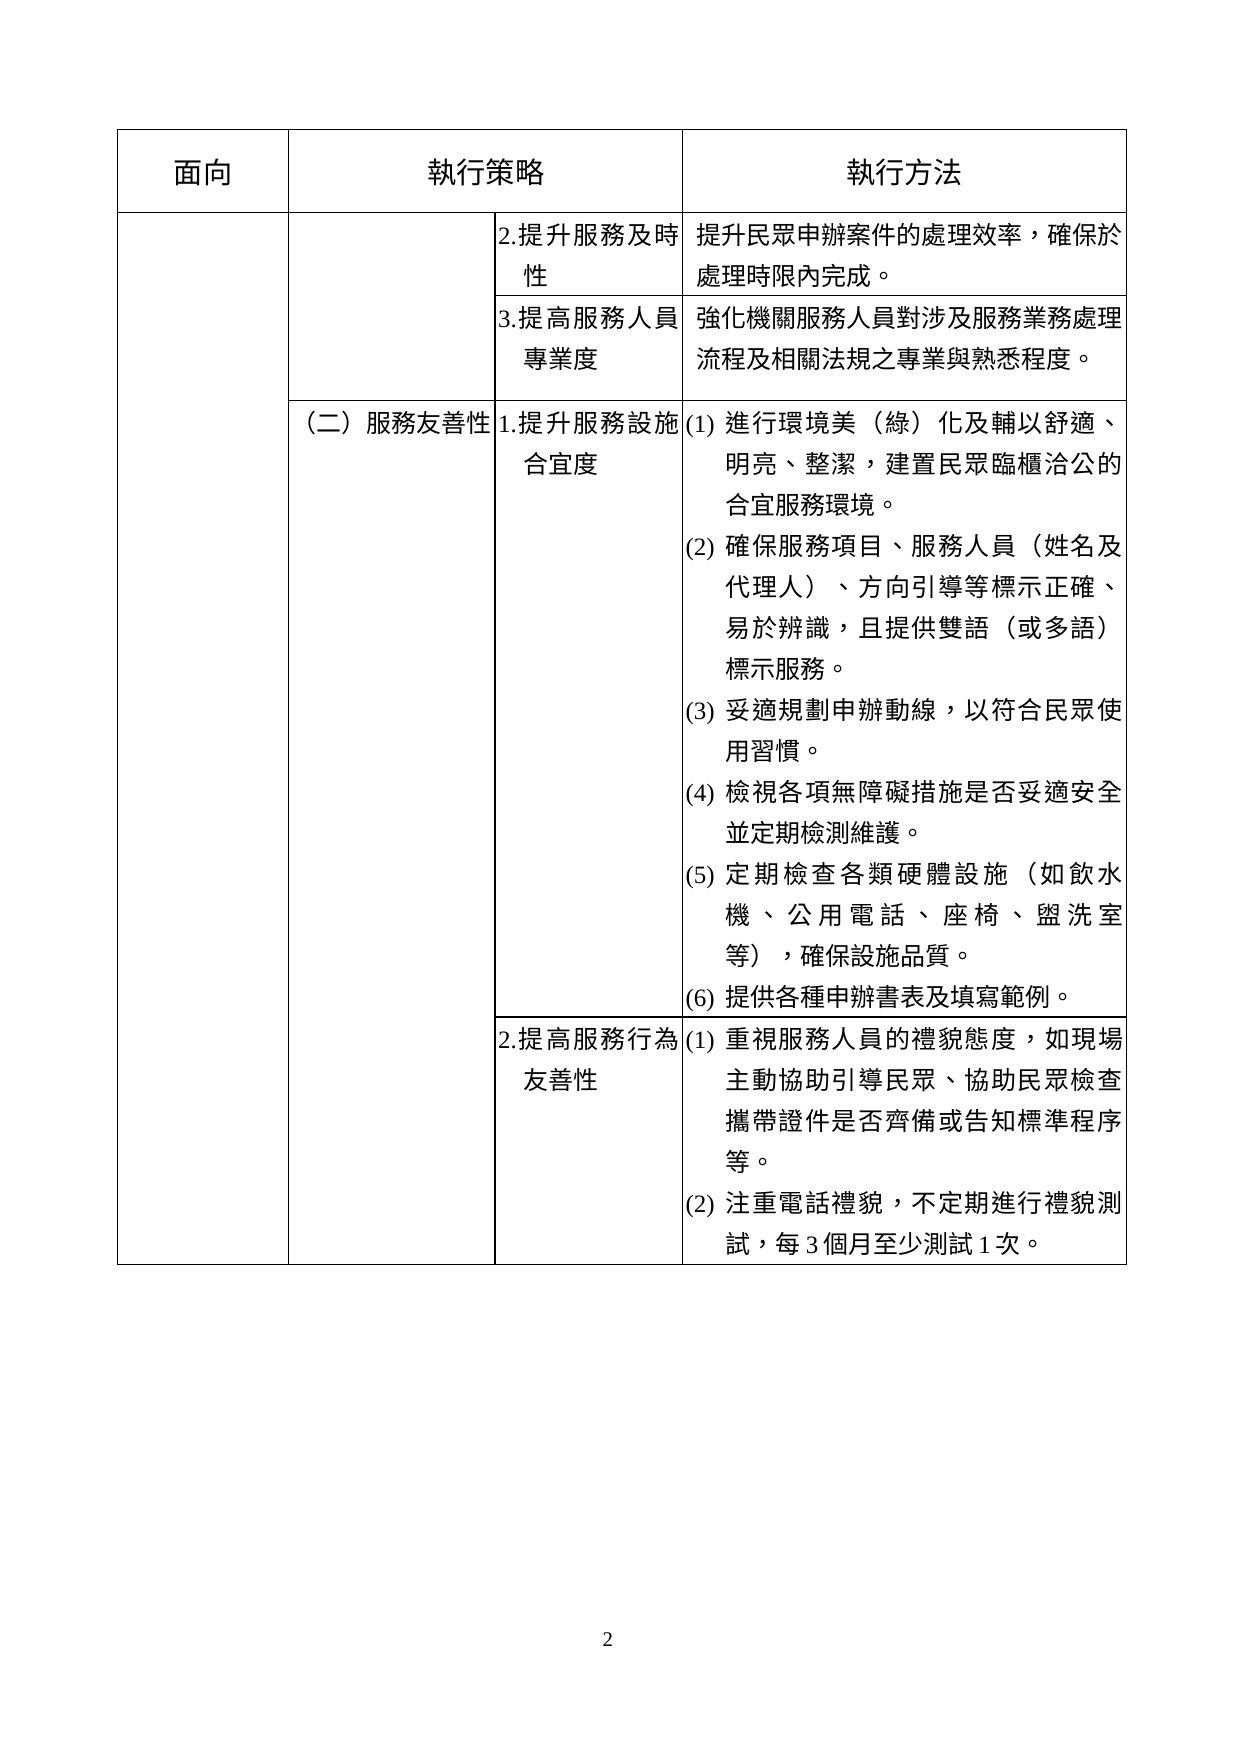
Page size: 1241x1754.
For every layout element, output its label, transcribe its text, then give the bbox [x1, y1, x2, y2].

table_header 執行策略 [289, 130, 682, 212]
table_cell 進行環境美（綠）化及輔以舒適、明亮、整潔，建置民眾臨櫃洽公的合宜服務環境。 確保服務項目、服務人員（姓名及代理人）、方向引導等標示正確、易於辨識，且提供雙語（或多語）標示服務。 妥適規劃申辦動線，以符合民眾使用習慣。 檢視各項無障礙措施是否妥適安全 並定期檢測維護。 定期檢查各類硬體設施（如飲水 機、公用電話、座椅、盥洗室等），確保設施品質。 提供各種申辦書表及填寫範例。 [683, 401, 1126, 1016]
table_cell [118, 213, 288, 1264]
table_cell [289, 213, 494, 400]
table_cell 提升民眾申辦案件的處理效率，確保於處理時限內完成。 [683, 213, 1126, 295]
table_cell （二）服務友善性 [289, 401, 494, 1264]
table_cell 強化機關服務人員對涉及服務業務處理流程及相關法規之專業與熟悉程度。 [683, 296, 1126, 400]
table_header 執行方法 [683, 130, 1126, 212]
table_cell 2.提升服務及時性 [496, 213, 682, 295]
table_cell 重視服務人員的禮貌態度，如現場主動協助引導民眾、協助民眾檢查攜帶證件是否齊備或告知標準程序等。 注重電話禮貌，不定期進行禮貌測試，每3個月至少測試1次。 [683, 1018, 1126, 1264]
table_header 面向 [118, 130, 288, 212]
table_cell 3.提高服務人員專業度 [496, 296, 682, 400]
table_cell 2.提高服務行為友善性 [496, 1018, 682, 1264]
table_cell 1.提升服務設施合宜度 [496, 401, 682, 1016]
